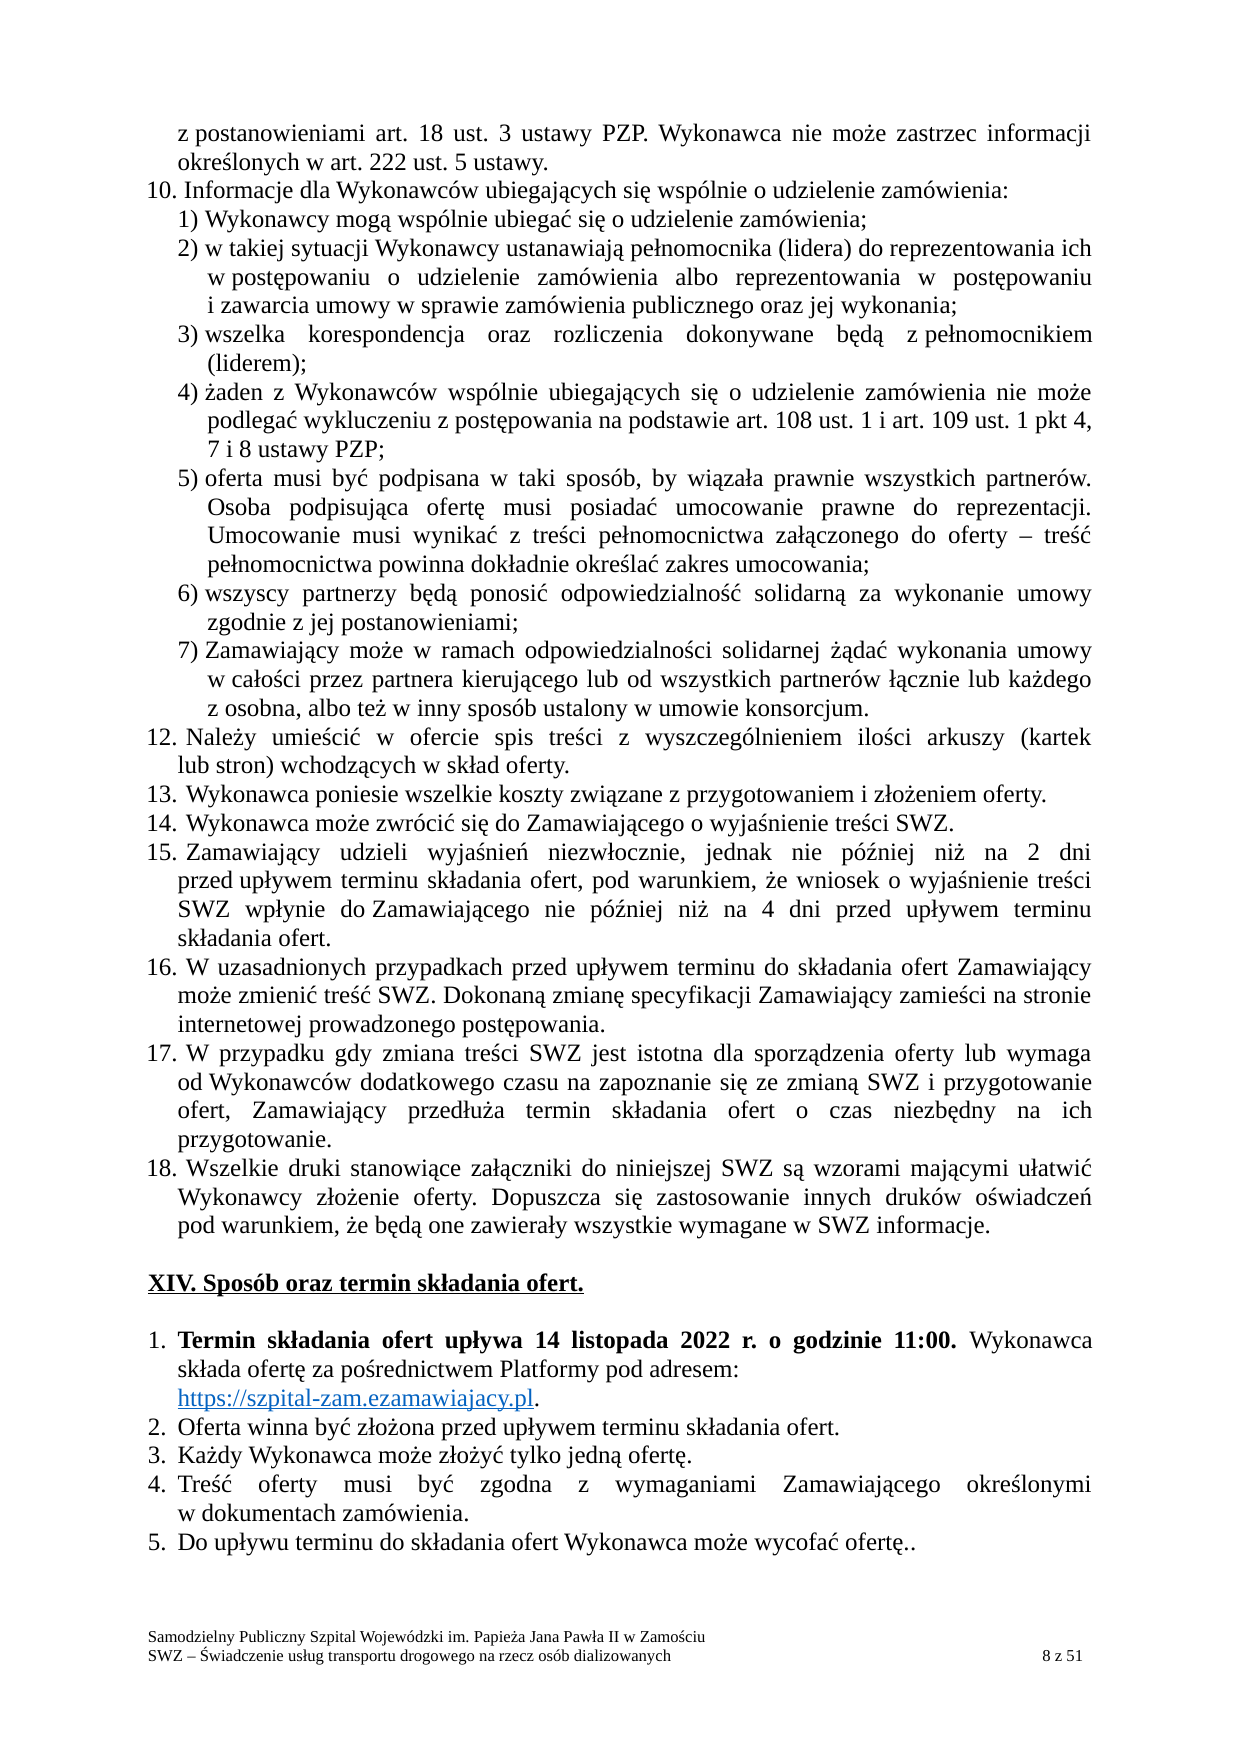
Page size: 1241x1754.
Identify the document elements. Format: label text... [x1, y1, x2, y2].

list w takiej sytuacji Wykonawcy ustanawiają pełnomocnika (lidera) do reprezentowania ich w postępowaniu o udzielenie zamówienia albo reprezentowania w postępowaniu i zawarcia umowy w sprawie zamówienia publicznego oraz jej wykonania; [177, 233, 1092, 319]
list Wykonawca może zwrócić się do Zamawiającego o wyjaśnienie treści SWZ. [146, 808, 1092, 837]
list Zamawiający może w ramach odpowiedzialności solidarnej żądać wykonania umowy w całości przez partnera kierującego lub od wszystkich partnerów łącznie lub każdego z osobna, albo też w inny sposób ustalony w umowie konsorcjum. [177, 636, 1092, 722]
list wszyscy partnerzy będą ponosić odpowiedzialność solidarną za wykonanie umowy zgodnie z jej postanowieniami; [177, 578, 1092, 636]
list oferta musi być podpisana w taki sposób, by wiązała prawnie wszystkich partnerów. Osoba podpisująca ofertę musi posiadać umocowanie prawne do reprezentacji. Umocowanie musi wynikać z treści pełnomocnictwa załączonego do oferty – treść pełnomocnictwa powinna dokładnie określać zakres umocowania; [177, 463, 1092, 578]
list Należy umieścić w ofercie spis treści z wyszczególnieniem ilości arkuszy (kartek lub stron) wchodzących w skład oferty. [146, 722, 1092, 779]
list Termin składania ofert upływa 14 listopada 2022 r. o godzinie 11:00. Wykonawca składa ofertę za pośrednictwem Platformy pod adresem: [148, 1326, 1092, 1383]
list W uzasadnionych przypadkach przed upływem terminu do składania ofert Zamawiający może zmienić treść SWZ. Dokonaną zmianę specyfikacji Zamawiający zamieści na stronie internetowej prowadzonego postępowania. [146, 952, 1092, 1038]
list Wykonawca poniesie wszelkie koszty związane z przygotowaniem i złożeniem oferty. [146, 779, 1092, 808]
list Informacje dla Wykonawców ubiegających się wspólnie o udzielenie zamówienia: [146, 176, 1092, 204]
list Oferta winna być złożona przed upływem terminu składania ofert. [148, 1412, 1092, 1441]
list Każdy Wykonawca może złożyć tylko jedną ofertę. [148, 1441, 1092, 1469]
list Wykonawcy mogą wspólnie ubiegać się o udzielenie zamówienia; [177, 204, 1092, 233]
list wszelka korespondencja oraz rozliczenia dokonywane będą z pełnomocnikiem (liderem); [177, 319, 1092, 377]
list W przypadku gdy zmiana treści SWZ jest istotna dla sporządzenia oferty lub wymaga od Wykonawców dodatkowego czasu na zapoznanie się ze zmianą SWZ i przygotowanie ofert, Zamawiający przedłuża termin składania ofert o czas niezbędny na ich przygotowanie. [146, 1038, 1092, 1153]
list Wszelkie druki stanowiące załączniki do niniejszej SWZ są wzorami mającymi ułatwić Wykonawcy złożenie oferty. Dopuszcza się zastosowanie innych druków oświadczeń pod warunkiem, że będą one zawierały wszystkie wymagane w SWZ informacje. [146, 1153, 1092, 1239]
list Do upływu terminu do składania ofert Wykonawca może wycofać ofertę.. [148, 1527, 1092, 1556]
list https://szpital-zam.ezamawiajacy.pl. [148, 1383, 1092, 1412]
list Treść oferty musi być zgodna z wymaganiami Zamawiającego określonymi w dokumentach zamówienia. [148, 1469, 1092, 1527]
list żaden z Wykonawców wspólnie ubiegających się o udzielenie zamówienia nie może podlegać wykluczeniu z postępowania na podstawie art. 108 ust. 1 i art. 109 ust. 1 pkt 4, 7 i 8 ustawy PZP; [177, 377, 1092, 463]
list Zamawiający udzieli wyjaśnień niezwłocznie, jednak nie później niż na 2 dni przed upływem terminu składania ofert, pod warunkiem, że wniosek o wyjaśnienie treści SWZ wpłynie do Zamawiającego nie później niż na 4 dni przed upływem terminu składania ofert. [146, 837, 1092, 952]
list z postanowieniami art. 18 ust. 3 ustawy PZP. Wykonawca nie może zastrzec informacji określonych w art. 222 ust. 5 ustawy. [146, 118, 1092, 176]
text XIV. Sposób oraz termin składania ofert. [148, 1268, 1092, 1297]
